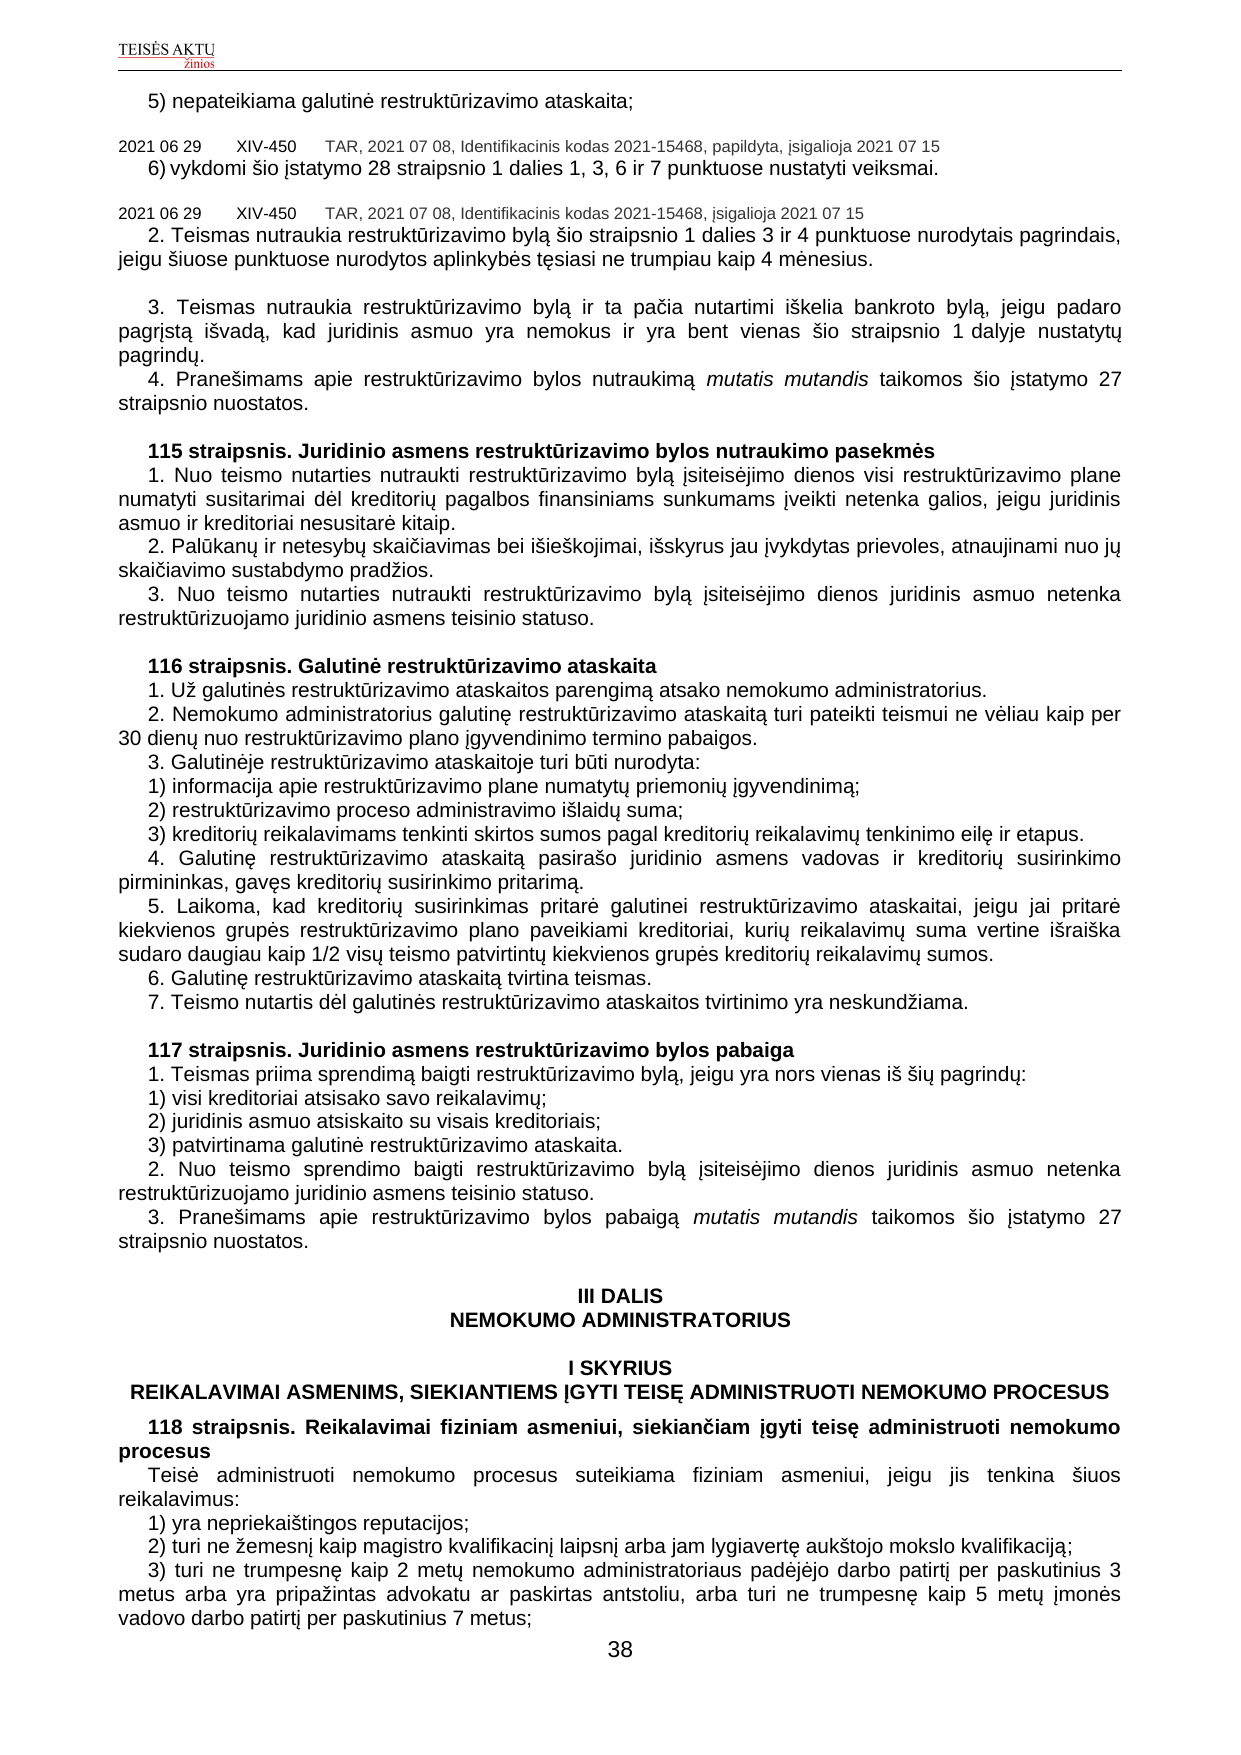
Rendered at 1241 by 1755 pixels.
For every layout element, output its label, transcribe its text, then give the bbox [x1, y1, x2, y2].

text 6) vykdomi šio įstatymo 28 straipsnio 1 dalies 1, 3, 6 ir 7 punktuose nustatyti veiksmai. [118, 156, 1122, 180]
text 2. Nuo teismo sprendimo baigti restruktūrizavimo bylą įsiteisėjimo dienos juridinis asmuo netenka restruktūrizuojamo juridinio asmens teisinio statuso. [118, 1157, 1122, 1205]
text 4. Pranešimams apie restruktūrizavimo bylos nutraukimą mutatis mutandis taikomos šio įstatymo 27 straipsnio nuostatos. [118, 367, 1122, 414]
text 2. Nemokumo administratorius galutinę restruktūrizavimo ataskaitą turi pateikti teismui ne vėliau kaip per 30 dienų nuo restruktūrizavimo plano įgyvendinimo termino pabaigos. [118, 702, 1122, 750]
text 3) patvirtinama galutinė restruktūrizavimo ataskaita. [118, 1133, 1122, 1157]
text 5) nepateikiama galutinė restruktūrizavimo ataskaita; [118, 89, 1122, 113]
text 2) juridinis asmuo atsiskaito su visais kreditoriais; [118, 1109, 1122, 1133]
text 4. Galutinę restruktūrizavimo ataskaitą pasirašo juridinio asmens vadovas ir kreditorių susirinkimo pirmininkas, gavęs kreditorių susirinkimo pritarimą. [118, 846, 1122, 894]
text 1. Teismas priima sprendimą baigti restruktūrizavimo bylą, jeigu yra nors vienas iš šių pagrindų: [118, 1061, 1122, 1085]
text 2) turi ne žemesnį kaip magistro kvalifikacinį laipsnį arba jam lygiavertę aukštojo mokslo kvalifikaciją; [118, 1534, 1122, 1558]
text 5. Laikoma, kad kreditorių susirinkimas pritarė galutinei restruktūrizavimo ataskaitai, jeigu jai pritarė kiekvienos grupės restruktūrizavimo plano paveikiami kreditoriai, kurių reikalavimų suma vertine išraiška sudaro daugiau kaip 1/2 visų teismo patvirtintų kiekvienos grupės kreditorių reikalavimų sumos. [118, 894, 1122, 966]
text 1. Už galutinės restruktūrizavimo ataskaitos parengimą atsako nemokumo administratorius. [118, 678, 1122, 702]
text 2. Teismas nutraukia restruktūrizavimo bylą šio straipsnio 1 dalies 3 ir 4 punktuose nurodytais pagrindais, jeigu šiuose punktuose nurodytos aplinkybės tęsiasi ne trumpiau kaip 4 mėnesius. [118, 223, 1122, 271]
text 1. Nuo teismo nutarties nutraukti restruktūrizavimo bylą įsiteisėjimo dienos visi restruktūrizavimo plane numatyti susitarimai dėl kreditorių pagalbos finansiniams sunkumams įveikti netenka galios, jeigu juridinis asmuo ir kreditoriai nesusitarė kitaip. [118, 462, 1122, 534]
text 3. Galutinėje restruktūrizavimo ataskaitoje turi būti nurodyta: [118, 750, 1122, 774]
text 1) yra nepriekaištingos reputacijos; [118, 1510, 1122, 1534]
text 1) informacija apie restruktūrizavimo plane numatytų priemonių įgyvendinimą; [118, 774, 1122, 798]
text 3. Nuo teismo nutarties nutraukti restruktūrizavimo bylą įsiteisėjimo dienos juridinis asmuo netenka restruktūrizuojamo juridinio asmens teisinio statuso. [118, 582, 1122, 630]
text III DALIS NEMOKUMO ADMINISTRATORIUS I SKYRIUS REIKALAVIMAI ASMENIMS, SIEKIANTIEMS ĮGYTI TEISĘ ADMINISTRUOTI NEMOKUMO PROCESUS [118, 1284, 1122, 1404]
text 6. Galutinę restruktūrizavimo ataskaitą tvirtina teismas. [118, 966, 1122, 989]
text 116 straipsnis. Galutinė restruktūrizavimo ataskaita [118, 654, 1122, 678]
text 2021 06 29 XIV-450 TAR, 2021 07 08, Identifikacinis kodas 2021-15468, papildyta, įsigalioja 2021 07 15 [118, 137, 1122, 156]
text Teisė administruoti nemokumo procesus suteikiama fiziniam asmeniui, jeigu jis tenkina šiuos reikalavimus: [118, 1462, 1122, 1510]
text 3. Teismas nutraukia restruktūrizavimo bylą ir ta pačia nutartimi iškelia bankroto bylą, jeigu padaro pagrįstą išvadą, kad juridinis asmuo yra nemokus ir yra bent vienas šio straipsnio 1 dalyje nustatytų pagrindų. [118, 295, 1122, 367]
text 1) visi kreditoriai atsisako savo reikalavimų; [118, 1085, 1122, 1109]
text 3) kreditorių reikalavimams tenkinti skirtos sumos pagal kreditorių reikalavimų tenkinimo eilę ir etapus. [118, 822, 1122, 846]
text 7. Teismo nutartis dėl galutinės restruktūrizavimo ataskaitos tvirtinimo yra neskundžiama. [118, 989, 1122, 1013]
text 2) restruktūrizavimo proceso administravimo išlaidų suma; [118, 798, 1122, 822]
text 3. Pranešimams apie restruktūrizavimo bylos pabaigą mutatis mutandis taikomos šio įstatymo 27 straipsnio nuostatos. [118, 1205, 1122, 1253]
text 2021 06 29 XIV-450 TAR, 2021 07 08, Identifikacinis kodas 2021-15468, įsigalioja 2021 07 15 [118, 204, 1122, 223]
text 2. Palūkanų ir netesybų skaičiavimas bei išieškojimai, išskyrus jau įvykdytas prievoles, atnaujinami nuo jų skaičiavimo sustabdymo pradžios. [118, 534, 1122, 582]
text 3) turi ne trumpesnę kaip 2 metų nemokumo administratoriaus padėjėjo darbo patirtį per paskutinius 3 metus arba yra pripažintas advokatu ar paskirtas antstoliu, arba turi ne trumpesnę kaip 5 metų įmonės vadovo darbo patirtį per paskutinius 7 metus; [118, 1558, 1122, 1630]
text 117 straipsnis. Juridinio asmens restruktūrizavimo bylos pabaiga [118, 1037, 1122, 1061]
text 115 straipsnis. Juridinio asmens restruktūrizavimo bylos nutraukimo pasekmės [118, 438, 1122, 462]
text 118 straipsnis. Reikalavimai fiziniam asmeniui, siekiančiam įgyti teisę administruoti nemokumo procesus [118, 1414, 1122, 1462]
